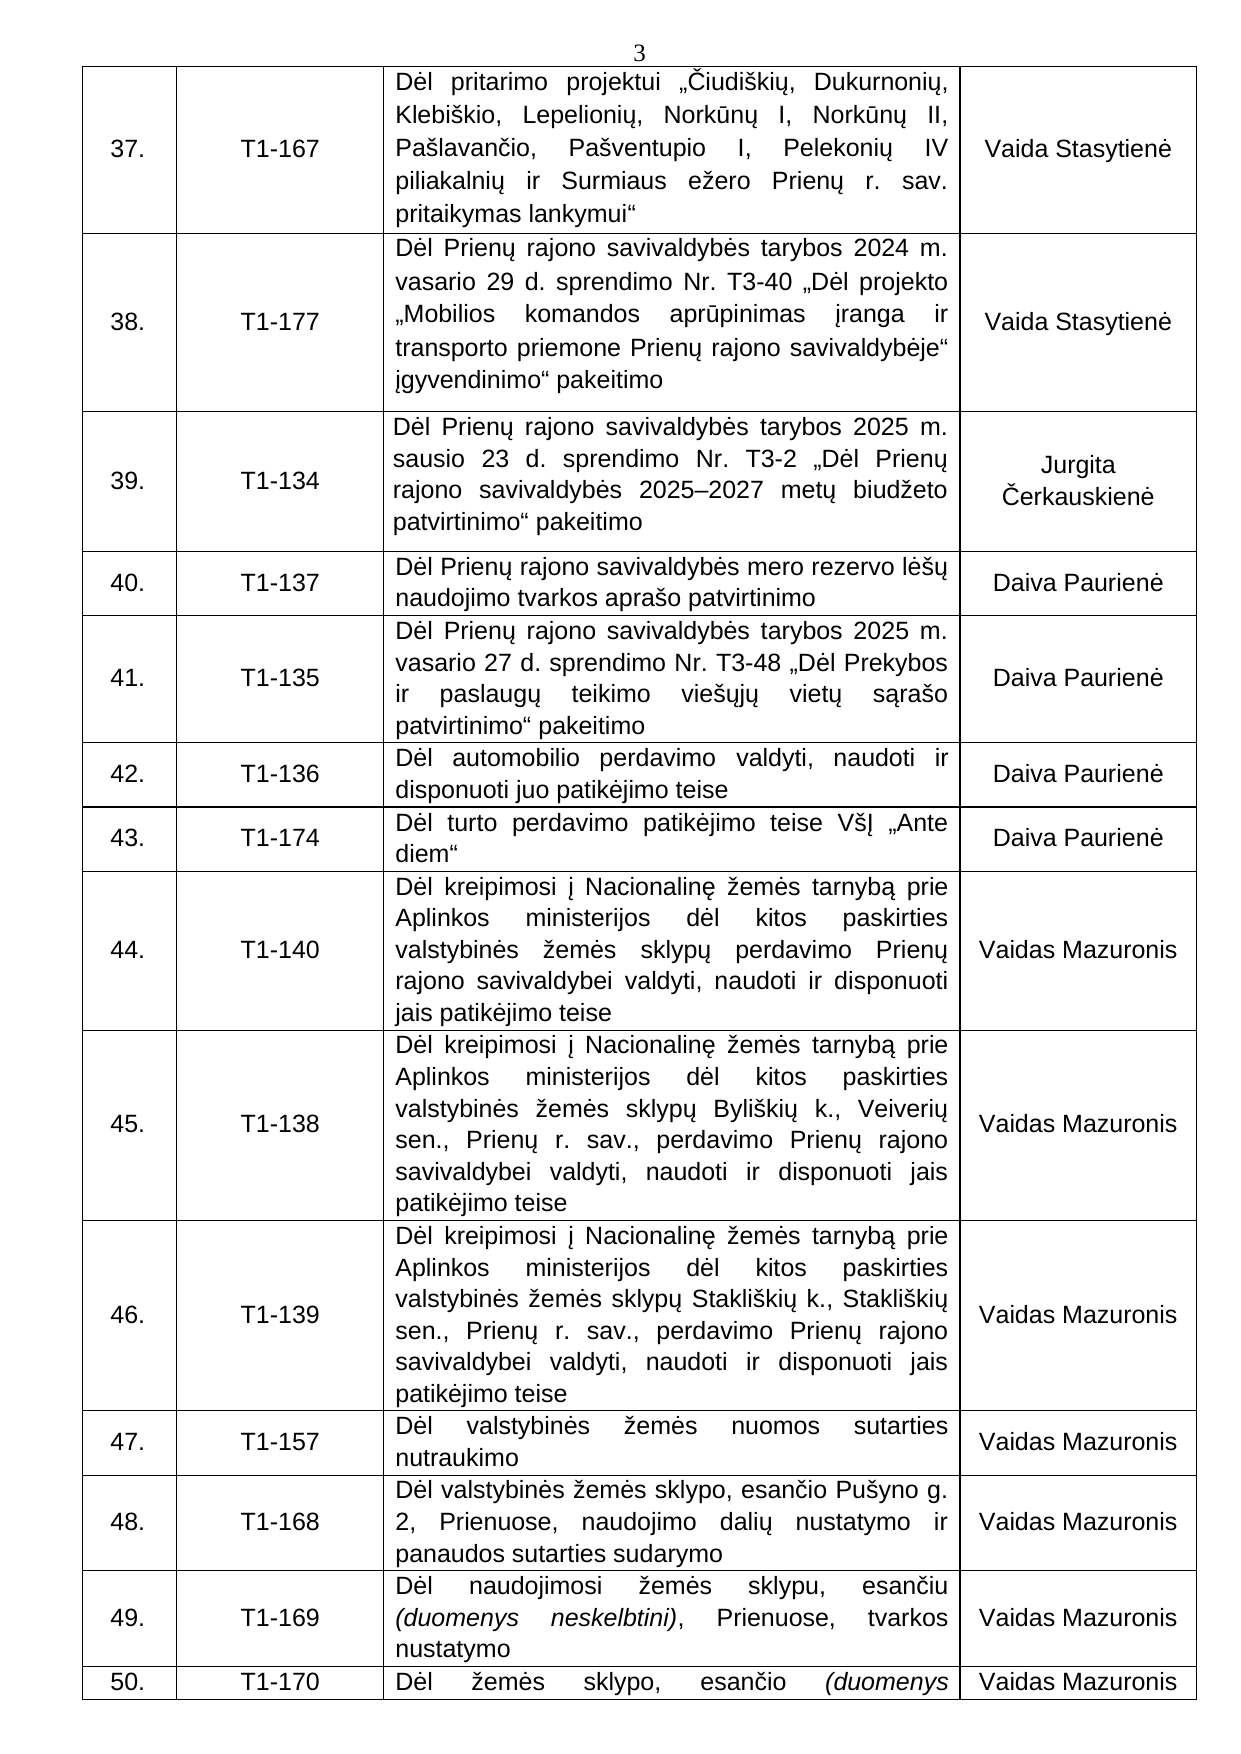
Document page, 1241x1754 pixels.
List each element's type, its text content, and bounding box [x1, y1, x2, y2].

table_cell Dėl kreipimosi į Nacionalinę žemės tarnybą prie Aplinkos ministerijos dėl kitos paskirties valstybinės žemės sklypų Byliškių k., Veiverių sen., Prienų r. sav., perdavimo Prienų rajono savivaldybei valdyti, naudoti ir disponuoti jais patikėjimo teise [384, 1031, 959, 1220]
table_cell Dėl naudojimosi žemės sklypu, esančiu (duomenys neskelbtini), Prienuose, tvarkos nustatymo [384, 1571, 959, 1666]
table_cell Vaidas Mazuronis [961, 1667, 1196, 1698]
table_cell T1-174 [177, 808, 383, 871]
table_cell Vaidas Mazuronis [961, 1571, 1196, 1666]
table_cell [83, 234, 176, 411]
table_cell Dėl automobilio perdavimo valdyti, naudoti ir disponuoti juo patikėjimo teise [384, 743, 959, 806]
table_cell [83, 616, 176, 742]
table_cell T1-167 [177, 67, 383, 232]
table_cell Daiva Paurienė [961, 743, 1196, 806]
table_cell Dėl Prienų rajono savivaldybės tarybos 2025 m. vasario 27 d. sprendimo Nr. T3-48 „Dėl Prekybos ir paslaugų teikimo viešųjų vietų sąrašo patvirtinimo“ pakeitimo [384, 616, 959, 742]
table_cell [83, 872, 176, 1029]
table_cell [83, 1476, 176, 1570]
table_cell [83, 1221, 176, 1410]
table_cell Dėl žemės sklypo, esančio (duomenys [384, 1667, 959, 1698]
table_cell T1-177 [177, 234, 383, 411]
table_cell Vaida Stasytienė [961, 234, 1196, 411]
table_cell T1-138 [177, 1031, 383, 1220]
table_cell Vaidas Mazuronis [961, 872, 1196, 1029]
table_cell Jurgita Čerkauskienė [961, 412, 1196, 551]
table_cell Dėl Prienų rajono savivaldybės tarybos 2024 m. vasario 29 d. sprendimo Nr. T3-40 „Dėl projekto „Mobilios komandos aprūpinimas įranga ir transporto priemone Prienų rajono savivaldybėje“ įgyvendinimo“ pakeitimo [384, 234, 959, 411]
table_cell T1-136 [177, 743, 383, 806]
table_cell [83, 552, 176, 615]
table_cell [83, 412, 176, 551]
table_cell T1-169 [177, 1571, 383, 1666]
table_cell [83, 808, 176, 871]
table_cell Dėl kreipimosi į Nacionalinę žemės tarnybą prie Aplinkos ministerijos dėl kitos paskirties valstybinės žemės sklypų Stakliškių k., Stakliškių sen., Prienų r. sav., perdavimo Prienų rajono savivaldybei valdyti, naudoti ir disponuoti jais patikėjimo teise [384, 1221, 959, 1410]
table_cell T1-137 [177, 552, 383, 615]
table_cell [83, 1411, 176, 1474]
table_cell [83, 1031, 176, 1220]
table_cell Vaida Stasytienė [961, 67, 1196, 232]
table_cell T1-157 [177, 1411, 383, 1474]
table_cell T1-135 [177, 616, 383, 742]
table_cell Vaidas Mazuronis [961, 1411, 1196, 1474]
table_cell Dėl Prienų rajono savivaldybės tarybos 2025 m. sausio 23 d. sprendimo Nr. T3-2 „Dėl Prienų rajono savivaldybės 2025–2027 metų biudžeto patvirtinimo“ pakeitimo [384, 412, 959, 551]
table_cell [83, 67, 176, 232]
table_cell T1-140 [177, 872, 383, 1029]
table_cell T1-170 [177, 1667, 383, 1698]
table_cell Vaidas Mazuronis [961, 1221, 1196, 1410]
table_cell Vaidas Mazuronis [961, 1476, 1196, 1570]
table_cell Dėl turto perdavimo patikėjimo teise VšĮ „Ante diem“ [384, 808, 959, 871]
table_cell Daiva Paurienė [961, 552, 1196, 615]
table_cell Dėl pritarimo projektui „Čiudiškių, Dukurnonių, Klebiškio, Lepelionių, Norkūnų I, Norkūnų II, Pašlavančio, Pašventupio I, Pelekonių IV piliakalnių ir Surmiaus ežero Prienų r. sav. pritaikymas lankymui“ [384, 67, 959, 232]
table_cell Dėl valstybinės žemės sklypo, esančio Pušyno g. 2, Prienuose, naudojimo dalių nustatymo ir panaudos sutarties sudarymo [384, 1476, 959, 1570]
table_cell Daiva Paurienė [961, 616, 1196, 742]
table_cell [83, 743, 176, 806]
table_cell T1-134 [177, 412, 383, 551]
table_cell Daiva Paurienė [961, 808, 1196, 871]
table_cell Dėl Prienų rajono savivaldybės mero rezervo lėšų naudojimo tvarkos aprašo patvirtinimo [384, 552, 959, 615]
table_cell Dėl valstybinės žemės nuomos sutarties nutraukimo [384, 1411, 959, 1474]
table_cell T1-139 [177, 1221, 383, 1410]
table_cell Vaidas Mazuronis [961, 1031, 1196, 1220]
table_cell Dėl kreipimosi į Nacionalinę žemės tarnybą prie Aplinkos ministerijos dėl kitos paskirties valstybinės žemės sklypų perdavimo Prienų rajono savivaldybei valdyti, naudoti ir disponuoti jais patikėjimo teise [384, 872, 959, 1029]
table_cell [83, 1667, 176, 1698]
table_cell T1-168 [177, 1476, 383, 1570]
table_cell [83, 1571, 176, 1666]
